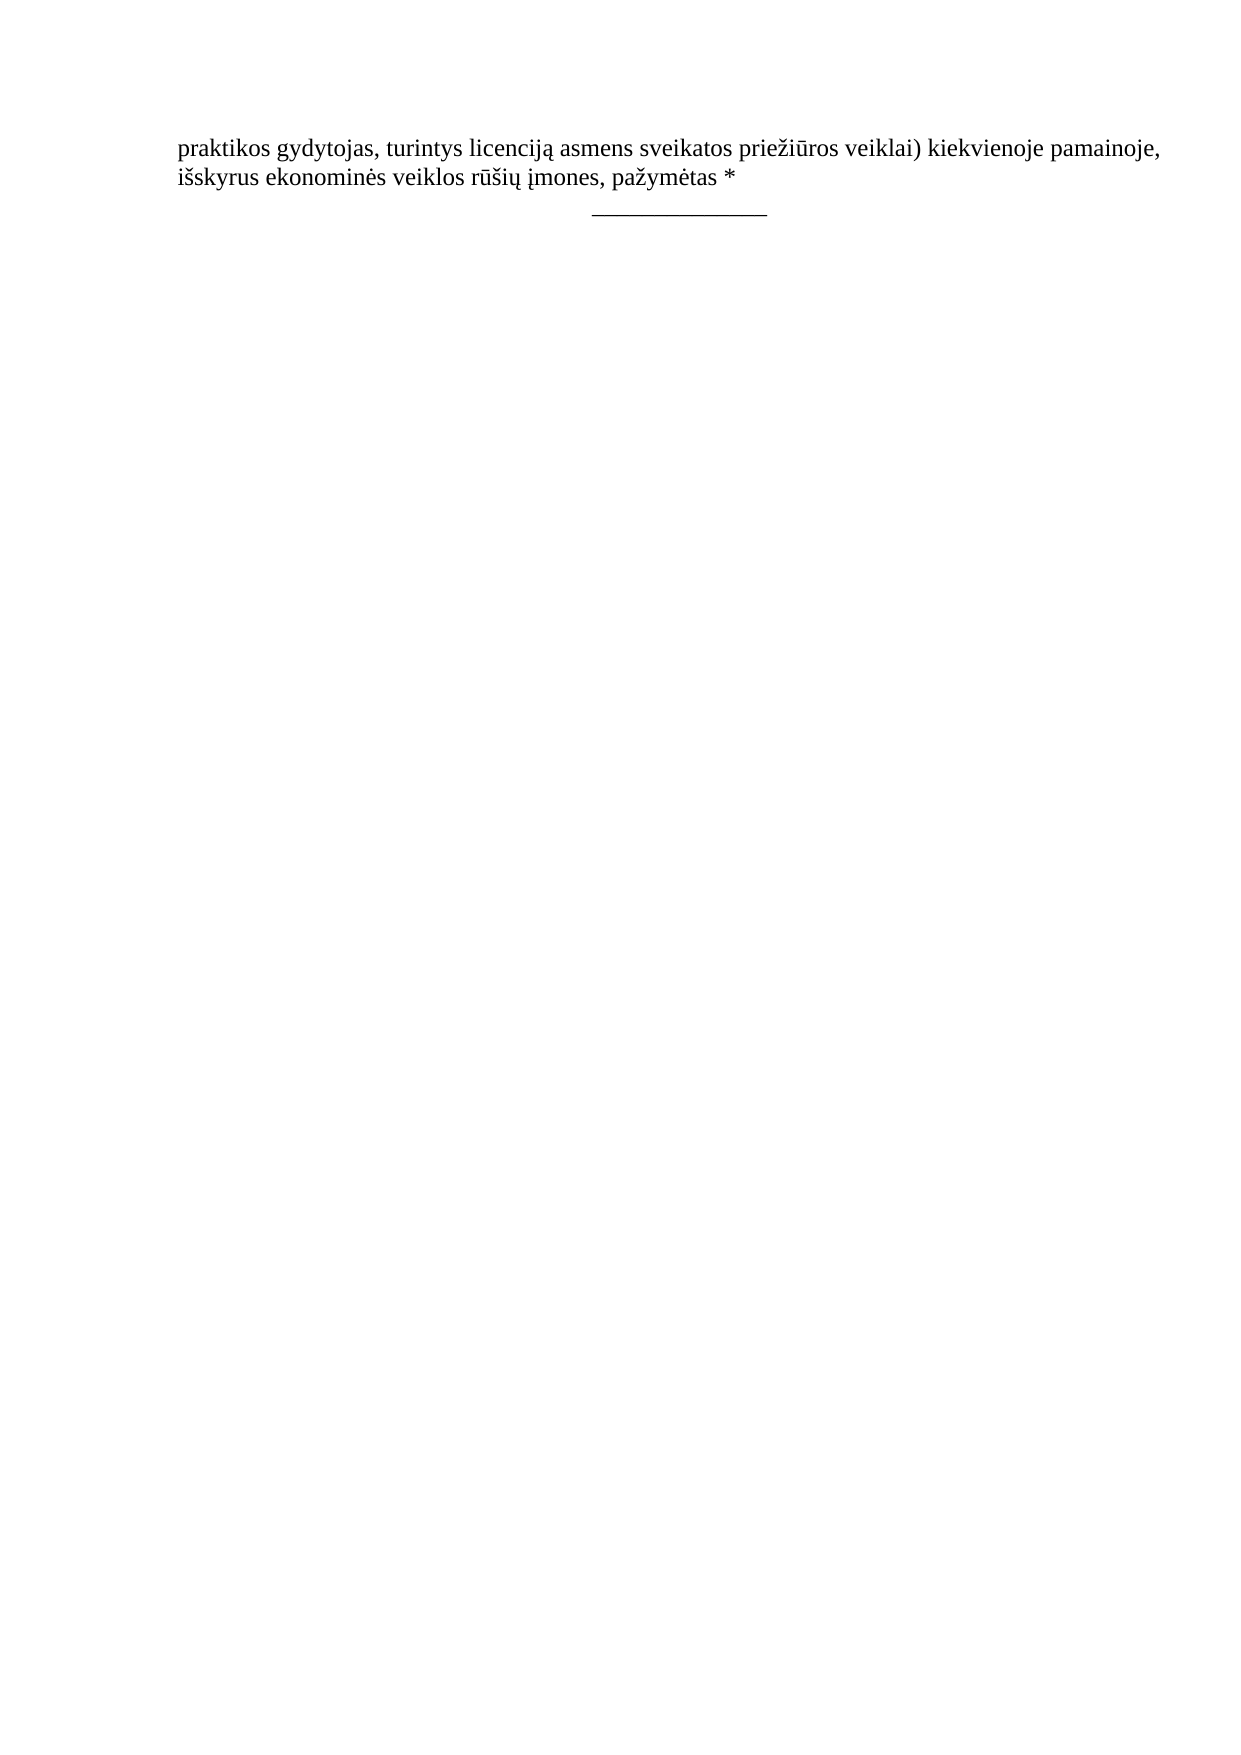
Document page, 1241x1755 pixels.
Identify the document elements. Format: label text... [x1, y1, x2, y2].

text ______________ [177, 190, 1181, 219]
text praktikos gydytojas, turintys licenciją asmens sveikatos priežiūros veiklai) kiekvienoje pamainoje, išskyrus ekonominės veiklos rūšių įmones, pažymėtas * [177, 133, 1181, 190]
